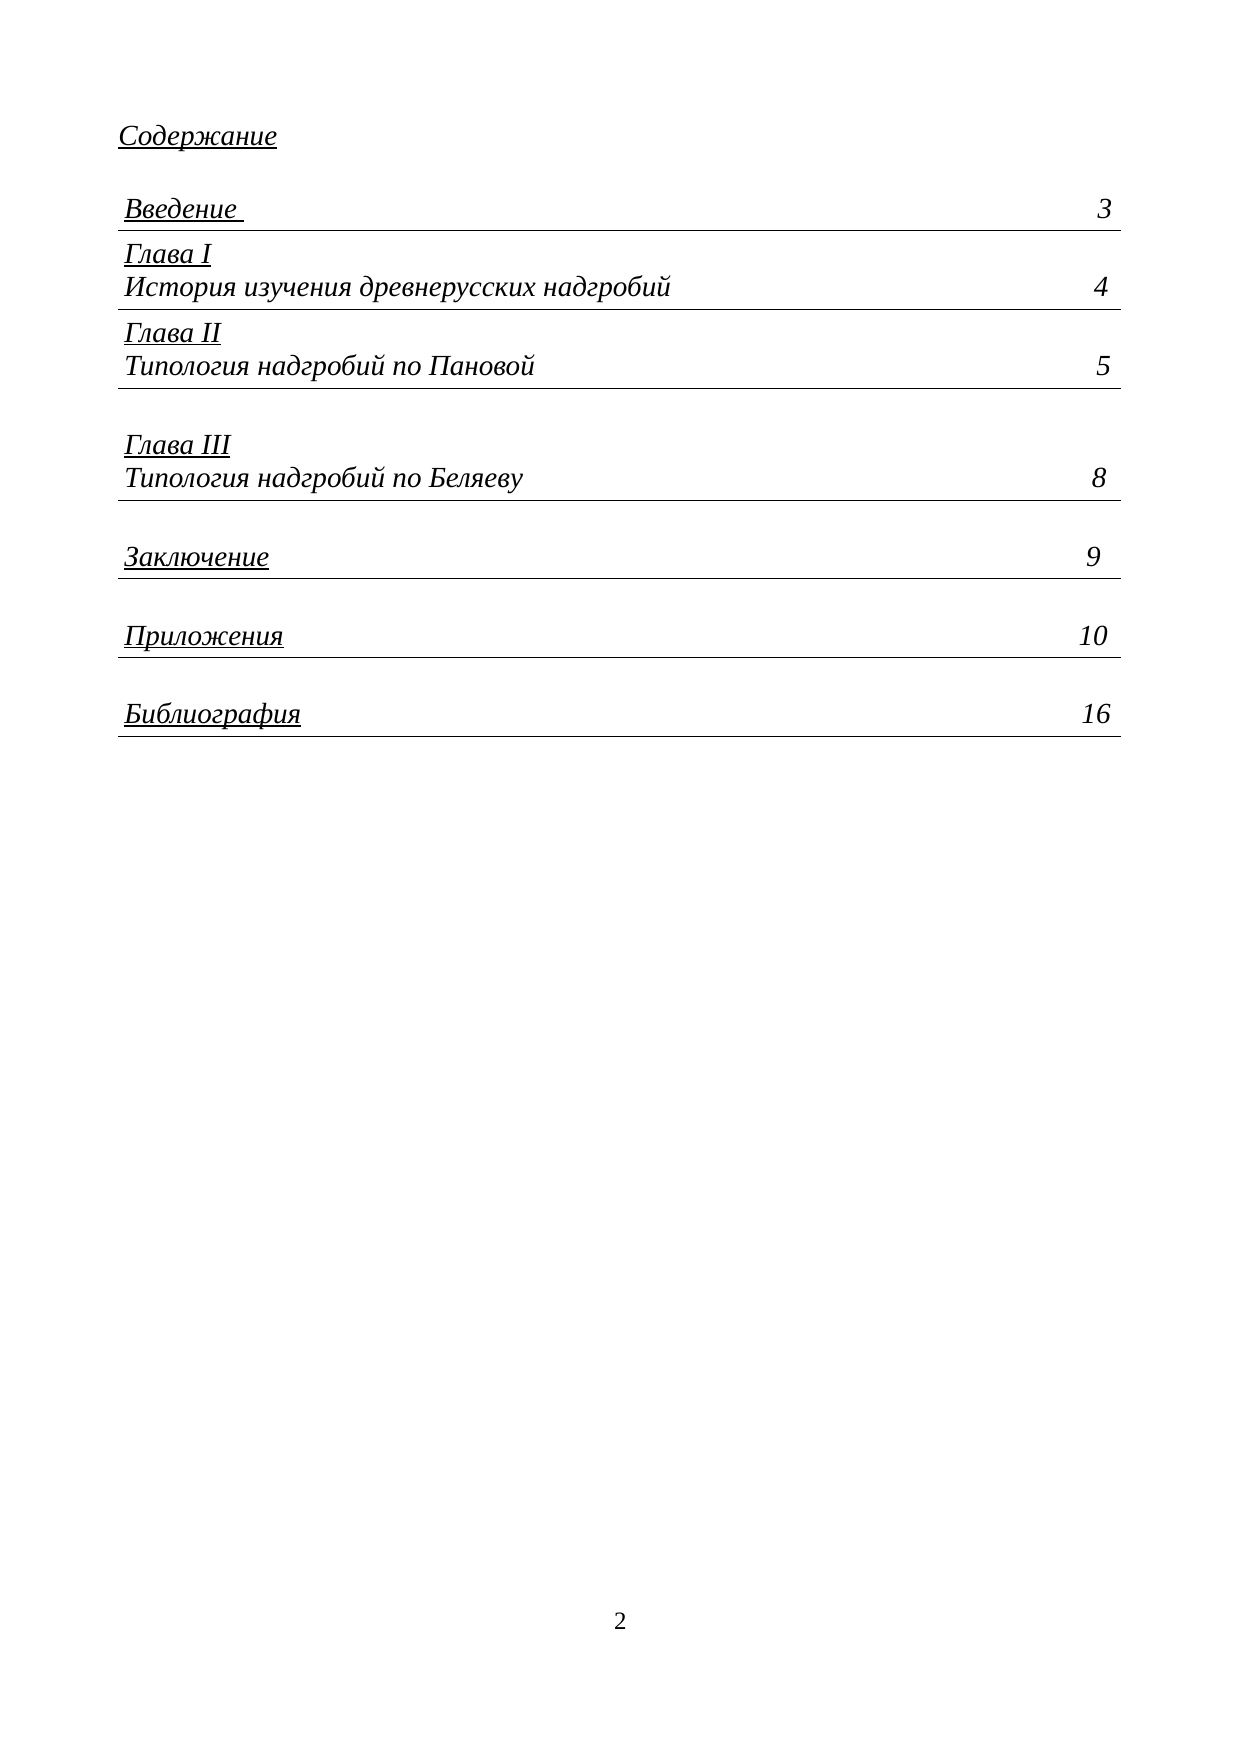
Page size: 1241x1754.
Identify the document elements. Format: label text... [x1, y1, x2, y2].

table_cell Глава I История изучения древнерусских надгробий 4 [118, 231, 1121, 309]
table_header Введение 3 [118, 185, 1121, 230]
table_cell Приложения 10 [118, 579, 1121, 657]
text Содержание [118, 118, 1122, 152]
table_cell Глава III Типология надгробий по Беляеву 8 [118, 389, 1121, 500]
table_cell Глава II Типология надгробий по Пановой 5 [118, 310, 1121, 387]
table_cell Библиография 16 [118, 658, 1121, 736]
table_cell Заключение 9 [118, 501, 1121, 578]
